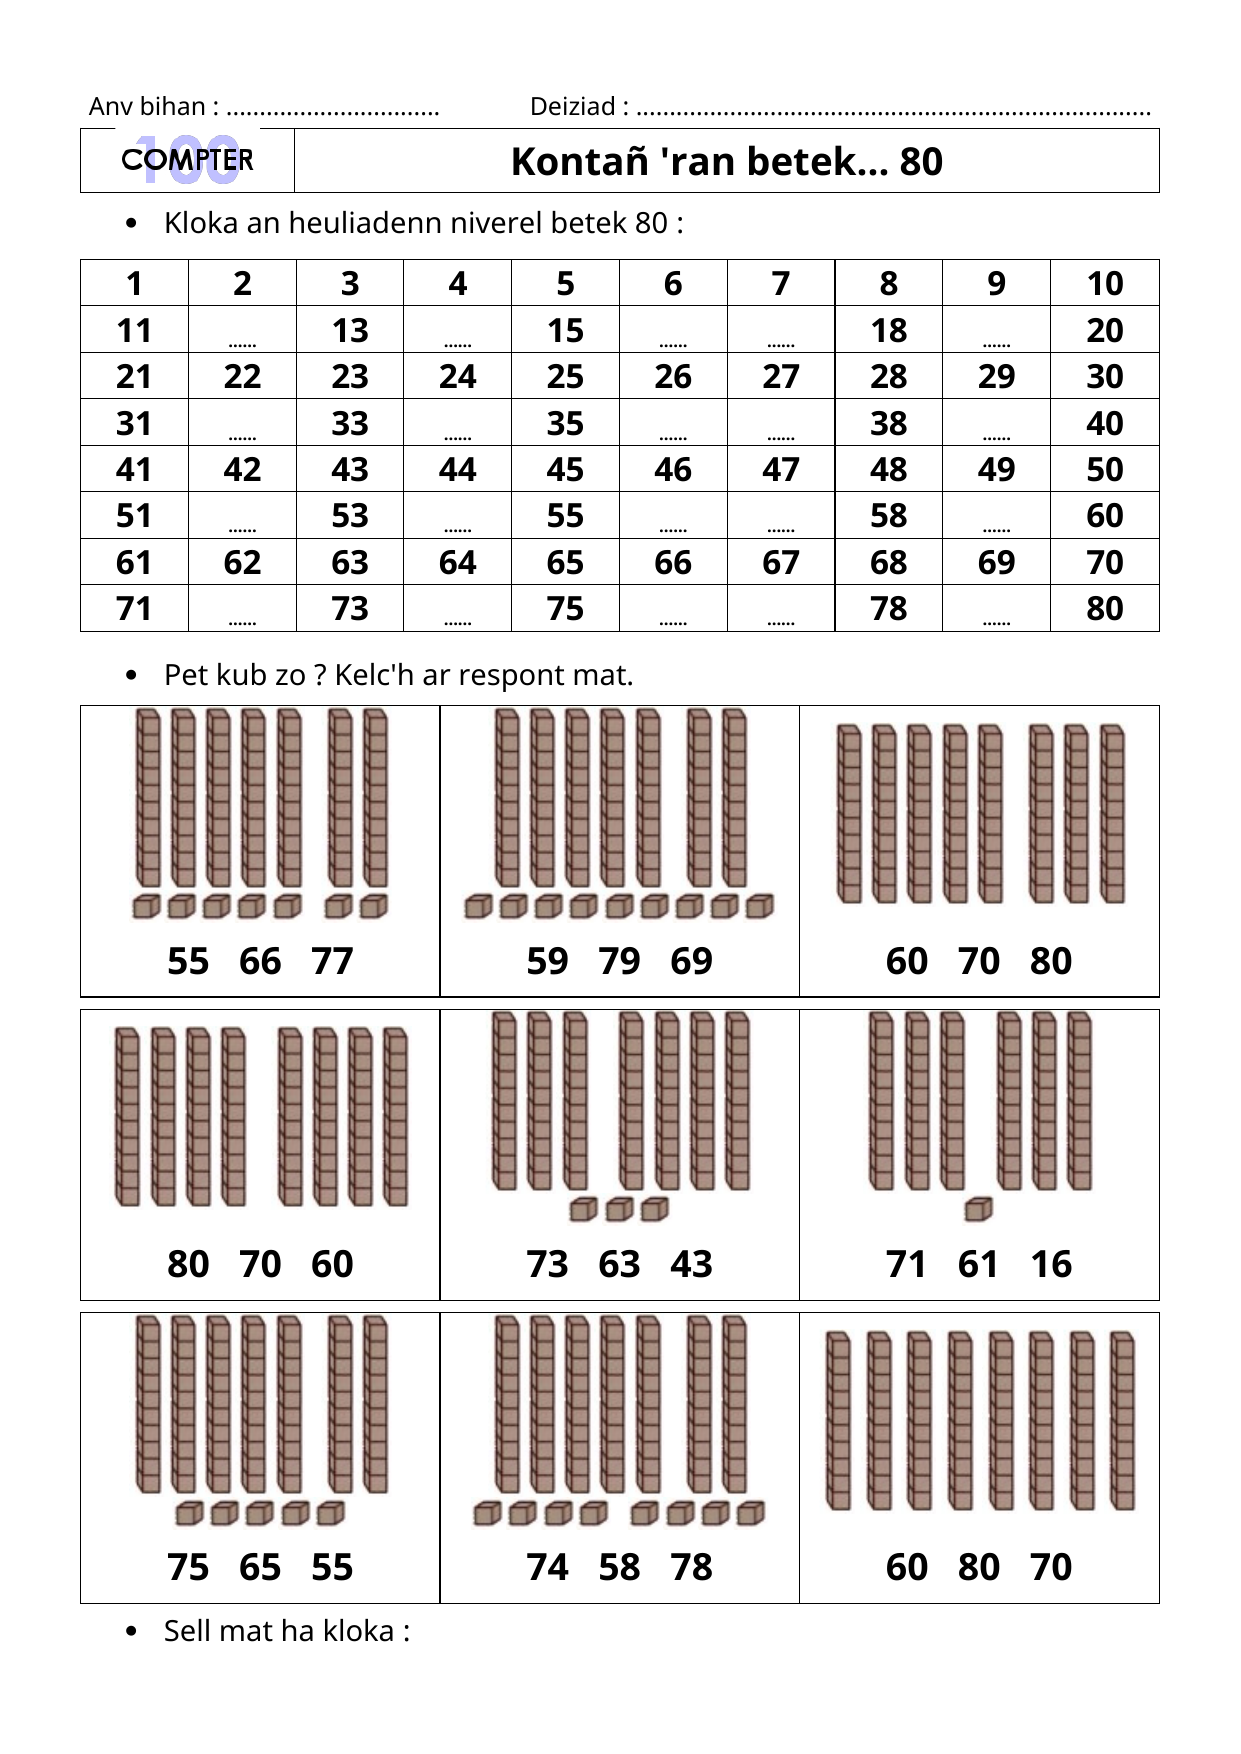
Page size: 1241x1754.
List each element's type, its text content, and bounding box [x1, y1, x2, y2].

picture [819, 1329, 855, 1514]
table_cell 53 [297, 492, 403, 538]
table_cell 69 [943, 539, 1050, 584]
table_cell 48 [836, 446, 942, 491]
table_cell 21 [81, 353, 188, 398]
table_cell 27 [728, 353, 834, 398]
table_cell …… [728, 399, 834, 445]
table_cell 31 [81, 399, 188, 445]
table_cell 75 65 55 [81, 1529, 439, 1603]
table_cell 74 58 78 [441, 1529, 799, 1603]
table_header [962, 1010, 1159, 1227]
list Pet kub zo ? Kelc'h ar respont mat. [126, 654, 1152, 694]
table_cell 38 [836, 399, 942, 445]
table_cell …… [943, 399, 1050, 445]
table_header 10 [1051, 260, 1159, 305]
list Sell mat ha kloka : [126, 1610, 1152, 1649]
picture [115, 128, 260, 192]
table_cell 29 [943, 353, 1050, 398]
table_cell 58 [836, 492, 942, 538]
table_header [260, 129, 294, 192]
table_cell 51 [81, 492, 188, 538]
table_cell …… [404, 585, 511, 631]
table_cell …… [620, 306, 727, 352]
table_cell 75 [512, 585, 619, 631]
table_cell …… [189, 585, 296, 631]
table_header [969, 1010, 990, 1193]
table_cell 42 [189, 446, 296, 491]
table_header 3 [297, 260, 403, 305]
picture [862, 1010, 1096, 1226]
picture [830, 722, 1007, 907]
table_header Deiziad : ............................................................................. [488, 89, 1159, 123]
table_cell 25 [512, 353, 619, 398]
table_header 1 [81, 260, 188, 305]
table_cell 33 [297, 399, 403, 445]
table_cell 30 [1051, 353, 1159, 398]
table_cell 24 [404, 353, 511, 398]
table_header 2 [189, 260, 296, 305]
table_cell 60 80 70 [800, 1529, 1159, 1603]
table_cell 78 [836, 585, 942, 631]
table_cell 68 [836, 539, 942, 584]
table_header [665, 706, 680, 890]
table_cell 44 [404, 446, 511, 491]
table_cell …… [620, 492, 727, 538]
table_cell 11 [81, 306, 188, 352]
table_header [592, 1010, 612, 1193]
table_cell 73 63 43 [441, 1226, 799, 1300]
picture [129, 706, 305, 923]
picture [860, 1329, 896, 1514]
table_cell …… [943, 492, 1050, 538]
picture [1103, 1329, 1139, 1514]
table_header [81, 129, 115, 192]
table_cell …… [943, 585, 1050, 631]
table_cell 65 [512, 539, 619, 584]
table_cell 45 [512, 446, 619, 491]
picture [485, 1010, 754, 1226]
picture [941, 1329, 977, 1514]
table_header [305, 1313, 321, 1497]
table_cell 26 [620, 353, 727, 398]
table_cell …… [189, 492, 296, 538]
table_header Kontañ 'ran betek… 80 [295, 129, 1159, 192]
table_cell …… [728, 585, 834, 631]
table_header [800, 1010, 961, 1226]
table_cell …… [189, 399, 296, 445]
table_cell 80 [1051, 585, 1159, 631]
table_header 8 [836, 260, 942, 305]
table_header 4 [404, 260, 511, 305]
table_header [441, 1010, 566, 1226]
table_cell 67 [728, 539, 834, 584]
list Kloka an heuliadenn niverel betek 80 : [126, 202, 1152, 242]
table_cell 64 [404, 539, 511, 584]
table_header [81, 1010, 439, 1226]
table_cell 50 [1051, 446, 1159, 491]
table_cell …… [404, 492, 511, 538]
table_header 5 [512, 260, 619, 305]
table_cell …… [728, 306, 834, 352]
table_header [665, 1313, 680, 1497]
table_header [800, 706, 1159, 923]
table_cell 71 61 16 [800, 1226, 1159, 1300]
table_cell …… [620, 399, 727, 445]
picture [129, 1313, 392, 1530]
table_cell …… [404, 399, 511, 445]
table_cell 23 [297, 353, 403, 398]
table_header [751, 1313, 799, 1529]
table_cell 80 70 60 [81, 1226, 439, 1300]
table_cell 71 [81, 585, 188, 631]
table_cell …… [943, 306, 1050, 352]
picture [982, 1329, 1018, 1514]
table_header [800, 1313, 1159, 1529]
picture [900, 1329, 936, 1514]
table_cell 18 [836, 306, 942, 352]
table_cell 28 [836, 353, 942, 398]
table_cell 46 [620, 446, 727, 491]
picture [321, 706, 392, 923]
table_cell 66 [620, 539, 727, 584]
table_cell 40 [1051, 399, 1159, 445]
table_header [441, 1313, 488, 1529]
table_header [673, 706, 799, 924]
table_cell 41 [81, 446, 188, 491]
table_cell 60 [1051, 492, 1159, 538]
table_cell 62 [189, 539, 296, 584]
table_cell 60 70 80 [800, 923, 1159, 996]
table_header 7 [728, 260, 834, 305]
table_header [673, 1010, 799, 1226]
picture [1022, 1329, 1058, 1514]
picture [1063, 1329, 1099, 1514]
table_header 6 [620, 260, 727, 305]
table_cell 63 [297, 539, 403, 584]
table_cell 43 [297, 446, 403, 491]
table_cell 49 [943, 446, 1050, 491]
table_cell 61 [81, 539, 188, 584]
table_cell 13 [297, 306, 403, 352]
table_header [200, 706, 439, 924]
table_header Anv bihan : ................................ [81, 89, 487, 123]
picture [271, 1026, 412, 1210]
picture [1022, 722, 1129, 907]
table_cell 55 [512, 492, 619, 538]
table_cell …… [620, 585, 727, 631]
picture [108, 1026, 250, 1210]
table_cell 55 66 77 [81, 923, 439, 996]
table_cell 47 [728, 446, 834, 491]
table_cell 73 [297, 585, 403, 631]
table_cell 35 [512, 399, 619, 445]
table_cell 20 [1051, 306, 1159, 352]
table_cell 59 79 69 [441, 923, 799, 996]
table_cell 70 [1051, 539, 1159, 584]
table_header [612, 1497, 627, 1529]
table_cell …… [404, 306, 511, 352]
table_header [81, 1313, 172, 1529]
table_header [349, 1313, 439, 1529]
table_cell 15 [512, 306, 619, 352]
picture [461, 706, 778, 923]
table_cell 22 [189, 353, 296, 398]
table_header [81, 706, 199, 924]
table_header 9 [943, 260, 1050, 305]
table_cell …… [189, 306, 296, 352]
table_header [441, 706, 672, 924]
table_cell …… [728, 492, 834, 538]
picture [470, 1313, 769, 1530]
